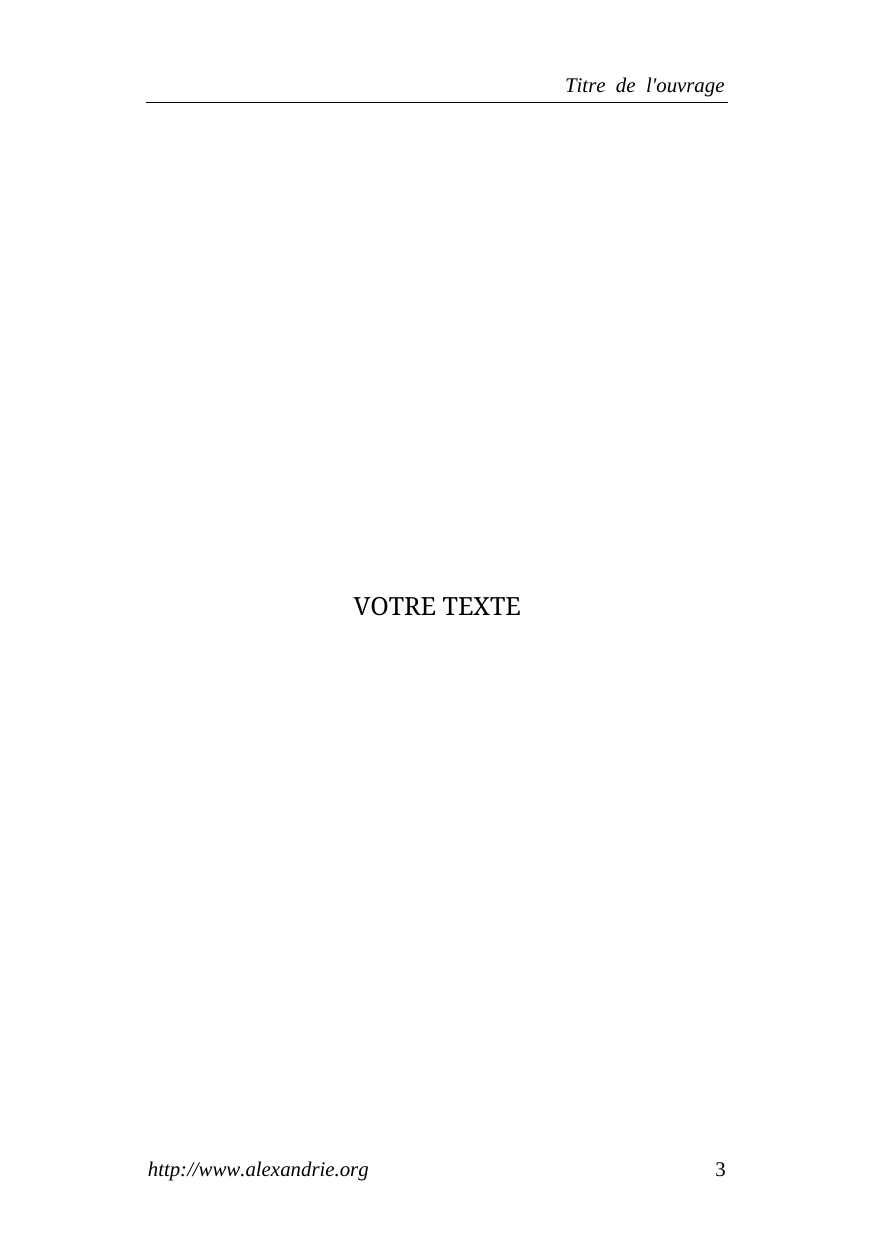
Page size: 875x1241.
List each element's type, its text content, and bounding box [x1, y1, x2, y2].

text VOTRE TEXTE [148, 588, 726, 623]
